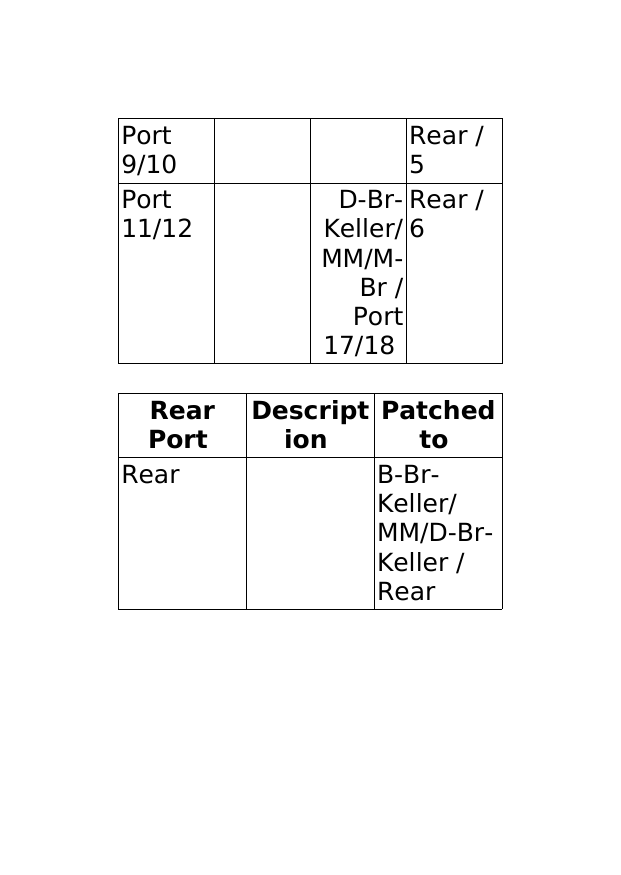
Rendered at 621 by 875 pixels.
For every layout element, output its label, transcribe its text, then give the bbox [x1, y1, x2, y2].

table_cell [247, 458, 374, 609]
table_header Description [247, 394, 374, 457]
table_cell B-Br-Keller/MM/D-Br-Keller / Rear [375, 458, 502, 609]
table_cell D-Br-Keller/MM/M-Br / Port 17/18 [311, 184, 406, 363]
table_cell Rear / 5 [407, 119, 502, 182]
table_header Patched to [375, 394, 502, 457]
table_cell [215, 184, 310, 363]
table_cell [311, 119, 406, 182]
table_cell [215, 119, 310, 182]
table_cell Port 9/10 [119, 119, 214, 182]
table_cell Port 11/12 [119, 184, 214, 363]
table_cell Rear [119, 458, 246, 609]
table_cell Rear / 6 [407, 184, 502, 363]
table_header Rear Port [119, 394, 246, 457]
